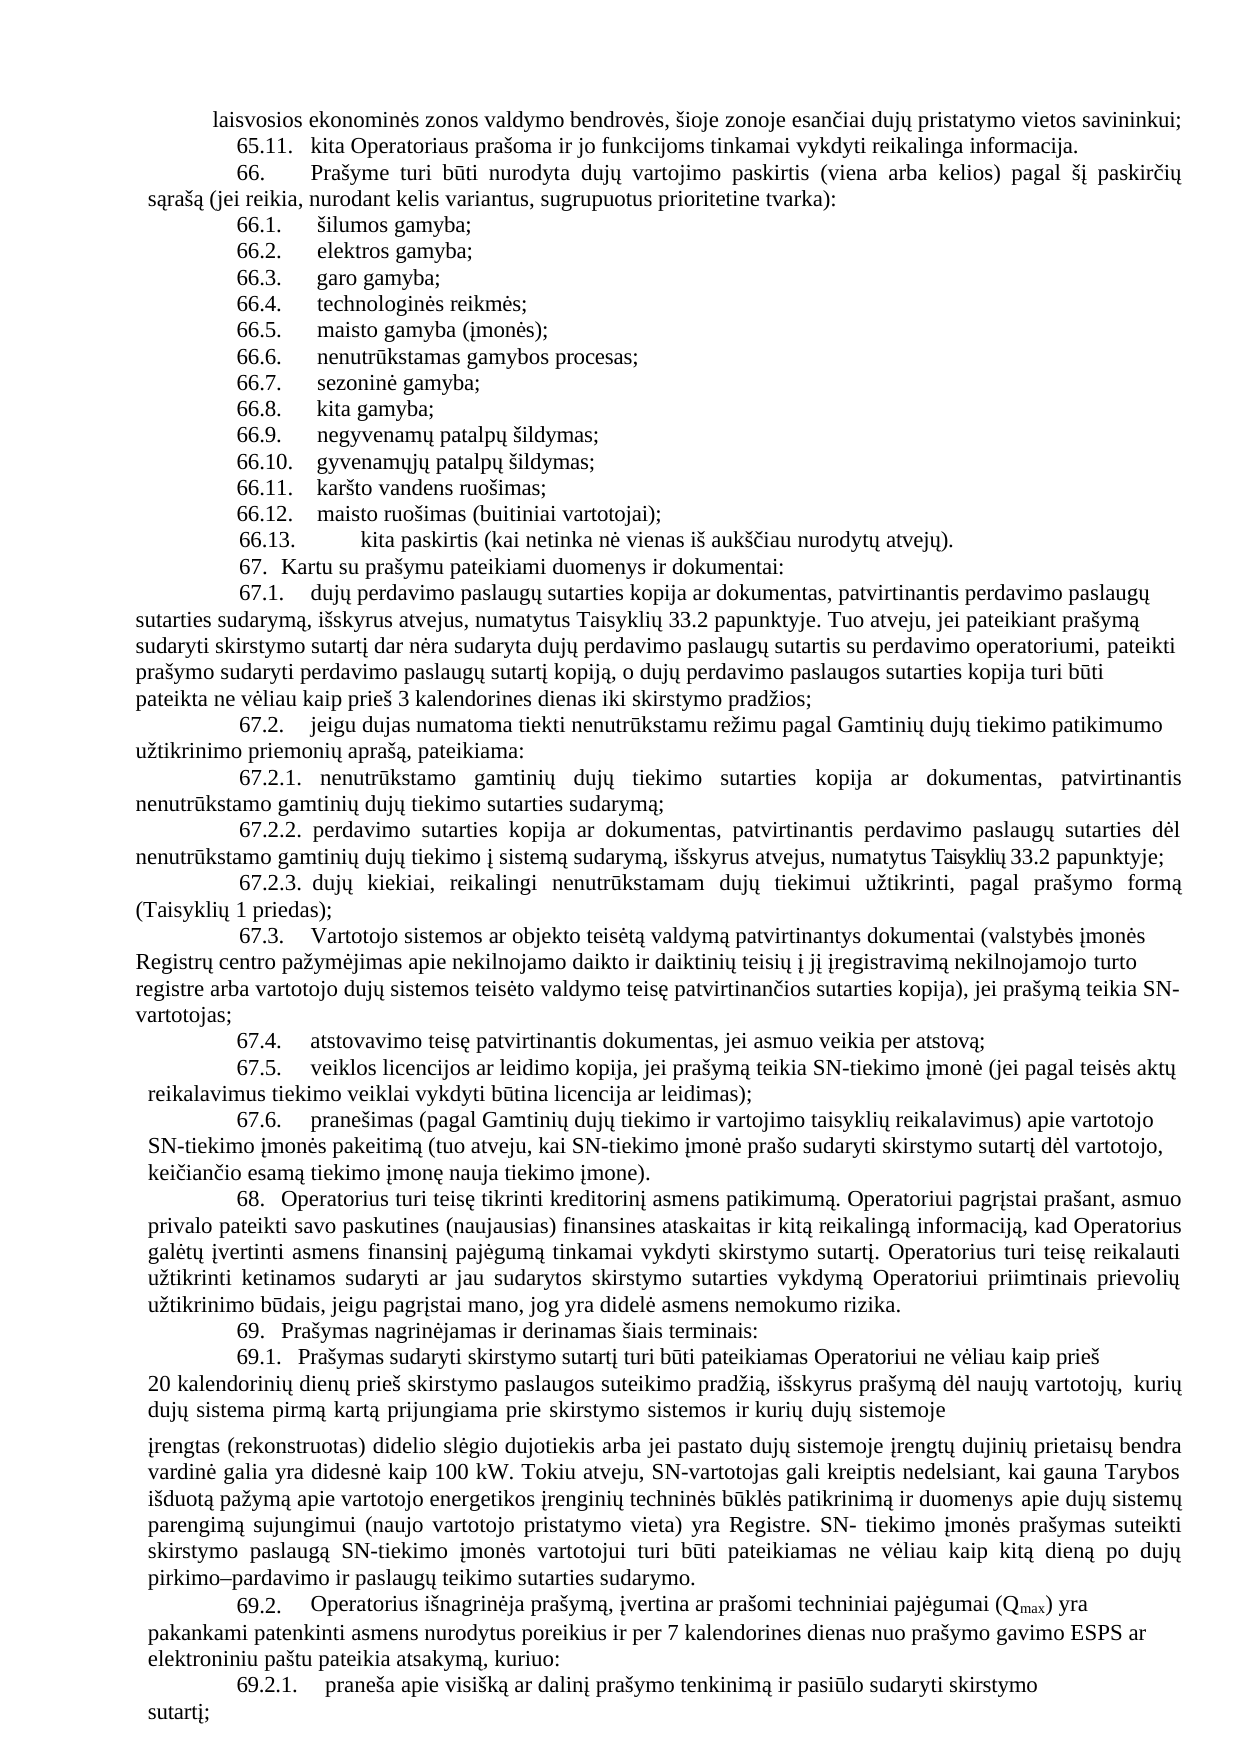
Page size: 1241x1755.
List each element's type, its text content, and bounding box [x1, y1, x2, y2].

text 67.6. pranešimas (pagal Gamtinių dujų tiekimo ir vartojimo taisyklių reikalavimus) apie vartotojo SN-tiekimo įmonės pakeitimą (tuo atveju, kai SN-tiekimo įmonė prašo sudaryti skirstymo sutartį dėl vartotojo, keičiančio esamą tiekimo įmonę nauja tiekimo įmone). [148, 1106, 1182, 1185]
text 67.2. jeigu dujas numatoma tiekti nenutrūkstamu režimu pagal Gamtinių dujų tiekimo patikimumo užtikrinimo priemonių aprašą, pateikiama: [135, 711, 1182, 764]
text 67.2.2. perdavimo sutarties kopija ar dokumentas, patvirtinantis perdavimo paslaugų sutarties dėl nenutrūkstamo gamtinių dujų tiekimo į sistemą sudarymą, išskyrus atvejus, numatytus Taisyklių 33.2 papunktyje; [135, 817, 1182, 869]
text 66.7. sezoninė gamyba; [236, 369, 1195, 396]
text 66.10. gyvenamųjų patalpų šildymas; [236, 448, 1195, 474]
text 66.3. garo gamyba; [236, 264, 1195, 290]
text įrengtas (rekonstruotas) didelio slėgio dujotiekis arba jei pastato dujų sistemoje įrengtų dujinių prietaisų bendra vardinė galia yra didesnė kaip 100 kW. Tokiu atveju, SN-vartotojas gali kreiptis nedelsiant, kai gauna Tarybos išduotą pažymą apie vartotojo energetikos įrenginių techninės būklės patikrinimą ir duomenys apie dujų sistemų parengimą sujungimui (naujo vartotojo pristatymo vieta) yra Registre. SN- tiekimo įmonės prašymas suteikti skirstymo paslaugą SN-tiekimo įmonės vartotojui turi būti pateikiamas ne vėliau kaip kitą dieną po dujų pirkimo–pardavimo ir paslaugų teikimo sutarties sudarymo. [148, 1432, 1182, 1590]
text 65.11. kita Operatoriaus prašoma ir jo funkcijoms tinkamai vykdyti reikalinga informacija. [148, 133, 1195, 159]
text 66.4. technologinės reikmės; [236, 290, 1195, 317]
text 67.3. Vartotojo sistemos ar objekto teisėtą valdymą patvirtinantys dokumentai (valstybės įmonės Registrų centro pažymėjimas apie nekilnojamo daikto ir daiktinių teisių į jį įregistravimą nekilnojamojo turto registre arba vartotojo dujų sistemos teisėto valdymo teisę patvirtinančios sutarties kopija), jei prašymą teikia SN-vartotojas; [135, 922, 1182, 1027]
text sutartį; [148, 1698, 1195, 1724]
text 67.1. dujų perdavimo paslaugų sutarties kopija ar dokumentas, patvirtinantis perdavimo paslaugų sutarties sudarymą, išskyrus atvejus, numatytus Taisyklių 33.2 papunktyje. Tuo atveju, jei pateikiant prašymą sudaryti skirstymo sutartį dar nėra sudaryta dujų perdavimo paslaugų sutartis su perdavimo operatoriumi, pateikti prašymo sudaryti perdavimo paslaugų sutartį kopiją, o dujų perdavimo paslaugos sutarties kopija turi būti pateikta ne vėliau kaip prieš 3 kalendorines dienas iki skirstymo pradžios; [135, 579, 1182, 711]
text 66.11. karšto vandens ruošimas; [236, 474, 1195, 501]
text 66.9. negyvenamų patalpų šildymas; [236, 422, 1195, 448]
text 67. Kartu su prašymu pateikiami duomenys ir dokumentai: [135, 553, 1195, 579]
text 67.5. veiklos licencijos ar leidimo kopija, jei prašymą teikia SN-tiekimo įmonė (jei pagal teisės aktų reikalavimus tiekimo veiklai vykdyti būtina licencija ar leidimas); [148, 1053, 1182, 1106]
text 69.2.1. praneša apie visišką ar dalinį prašymo tenkinimą ir pasiūlo sudaryti skirstymo [236, 1672, 1195, 1698]
text 66.5. maisto gamyba (įmonės); [236, 317, 1195, 343]
text 68. Operatorius turi teisę tikrinti kreditorinį asmens patikimumą. Operatoriui pagrįstai prašant, asmuo privalo pateikti savo paskutines (naujausias) finansines ataskaitas ir kitą reikalingą informaciją, kad Operatorius galėtų įvertinti asmens finansinį pajėgumą tinkamai vykdyti skirstymo sutartį. Operatorius turi teisę reikalauti užtikrinti ketinamos sudaryti ar jau sudarytos skirstymo sutarties vykdymą Operatoriui priimtinais prievolių užtikrinimo būdais, jeigu pagrįstai mano, jog yra didelė asmens nemokumo rizika. [148, 1185, 1182, 1317]
text 69.2. Operatorius išnagrinėja prašymą, įvertina ar prašomi techniniai pajėgumai (Qmax) yra pakankami patenkinti asmens nurodytus poreikius ir per 7 kalendorines dienas nuo prašymo gavimo ESPS ar elektroniniu paštu pateikia atsakymą, kuriuo: [148, 1590, 1182, 1672]
text 66.8. kita gamyba; [236, 396, 1195, 422]
text 67.2.3. dujų kiekiai, reikalingi nenutrūkstamam dujų tiekimui užtikrinti, pagal prašymo formą (Taisyklių 1 priedas); [135, 869, 1182, 922]
text 66.12. maisto ruošimas (buitiniai vartotojai); [236, 501, 1195, 527]
text laisvosios ekonominės zonos valdymo bendrovės, šioje zonoje esančiai dujų pristatymo vietos savininkui; [148, 106, 1182, 133]
text 66.2. elektros gamyba; [236, 238, 1195, 264]
text 66.1. šilumos gamyba; [148, 212, 1195, 238]
text 67.2.1. nenutrūkstamo gamtinių dujų tiekimo sutarties kopija ar dokumentas, patvirtinantis nenutrūkstamo gamtinių dujų tiekimo sutarties sudarymą; [135, 764, 1182, 817]
text 67.4. atstovavimo teisę patvirtinantis dokumentas, jei asmuo veikia per atstovą; [236, 1027, 1195, 1053]
text 66. Prašyme turi būti nurodyta dujų vartojimo paskirtis (viena arba kelios) pagal šį paskirčių sąrašą (jei reikia, nurodant kelis variantus, sugrupuotus prioritetine tvarka): [148, 159, 1181, 212]
text 66.6. nenutrūkstamas gamybos procesas; [236, 343, 1195, 369]
text 69.1. Prašymas sudaryti skirstymo sutartį turi būti pateikiamas Operatoriui ne vėliau kaip prieš [236, 1343, 1195, 1370]
text 66.13. kita paskirtis (kai netinka nė vienas iš aukščiau nurodytų atvejų). [135, 527, 1195, 553]
text 20 kalendorinių dienų prieš skirstymo paslaugos suteikimo pradžią, išskyrus prašymą dėl naujų vartotojų, kurių dujų sistema pirmą kartą prijungiama prie skirstymo sistemos ir kurių dujų sistemoje [148, 1370, 1182, 1422]
text 69. Prašymas nagrinėjamas ir derinamas šiais terminais: [236, 1317, 1195, 1343]
